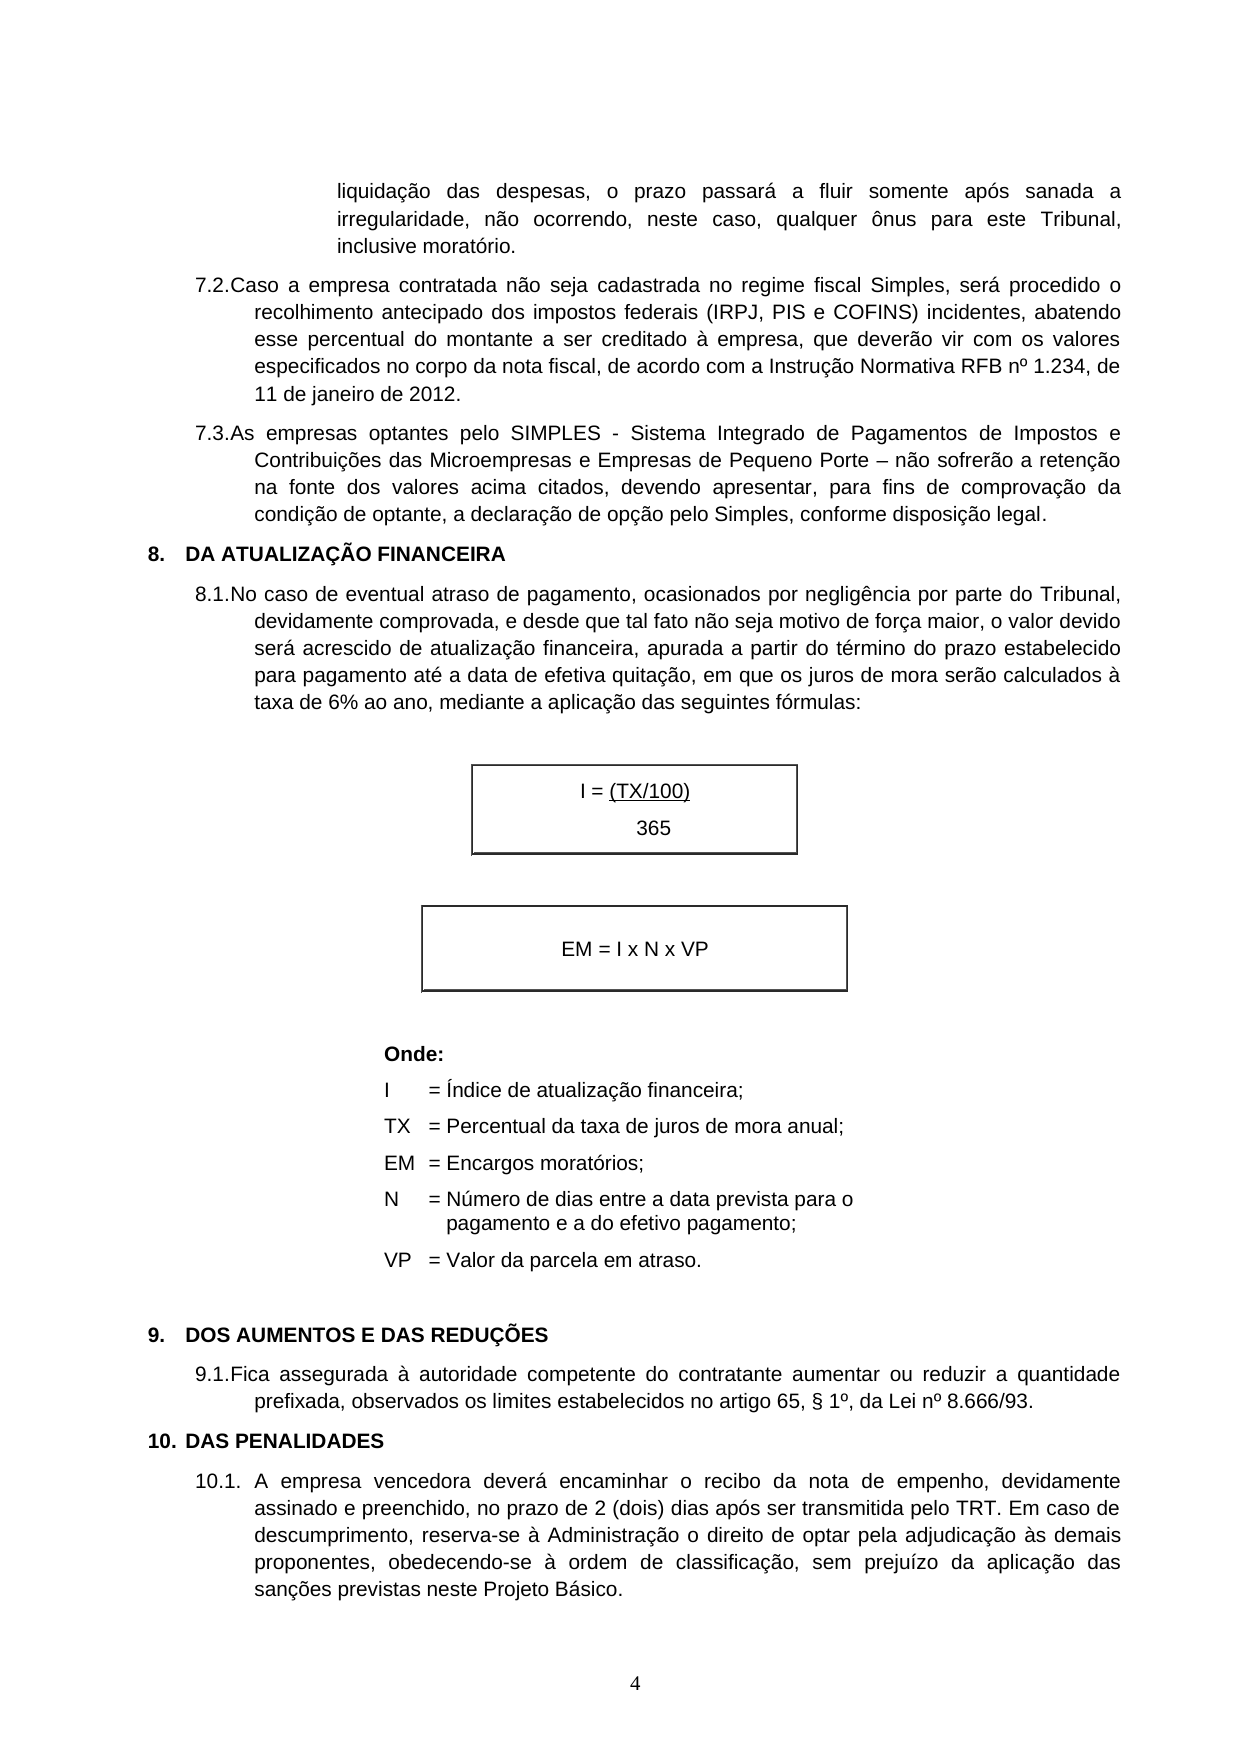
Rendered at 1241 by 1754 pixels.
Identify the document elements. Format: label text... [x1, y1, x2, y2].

list A empresa vencedora deverá encaminhar o recibo da nota de empenho, devidamente assinado e preenchido, no prazo de 2 (dois) dias após ser transmitida pelo TRT. Em caso de descumprimento, reserva-se à Administração o direito de optar pela adjudicação às demais proponentes, obedecendo-se à ordem de classificação, sem prejuízo da aplicação das sanções previstas neste Projeto Básico. [195, 1466, 1122, 1602]
list No caso de eventual atraso de pagamento, ocasionados por negligência por parte do Tribunal, devidamente comprovada, e desde que tal fato não seja motivo de força maior, o valor devido será acrescido de atualização financeira, apurada a partir do término do prazo estabelecido para pagamento até a data de efetiva quitação, em que os juros de mora serão calculados à taxa de 6% ao ano, mediante a aplicação das seguintes fórmulas: [195, 579, 1122, 715]
table_header EM = I x N x VP [424, 908, 846, 989]
text TX = Percentual da taxa de juros de mora anual; [384, 1114, 1122, 1138]
text Onde: [384, 1041, 1122, 1065]
text I = Índice de atualização financeira; [384, 1078, 1122, 1102]
list DOS AUMENTOS E DAS REDUÇÕES [148, 1321, 1122, 1348]
list Fica assegurada à autoridade competente do contratante aumentar ou reduzir a quantidade prefixada, observados os limites estabelecidos no artigo 65, § 1º, da Lei nº 8.666/93. [195, 1360, 1122, 1414]
list Caso a empresa contratada não seja cadastrada no regime fiscal Simples, será procedido o recolhimento antecipado dos impostos federais (IRPJ, PIS e COFINS) incidentes, abatendo esse percentual do montante a ser creditado à empresa, que deverão vir com os valores especificados no corpo da nota fiscal, de acordo com a Instrução Normativa RFB nº 1.234, de 11 de janeiro de 2012. [195, 271, 1122, 406]
list DAS PENALIDADES [148, 1427, 1122, 1454]
list liquidação das despesas, o prazo passará a fluir somente após sanada a irregularidade, não ocorrendo, neste caso, qualquer ônus para este Tribunal, inclusive moratório. [254, 177, 1122, 258]
text N = Número de dias entre a data prevista para o pagamento e a do efetivo pagamento; [384, 1187, 915, 1235]
list DA ATUALIZAÇÃO FINANCEIRA [148, 540, 1122, 567]
table_header I = (TX/100) 365 [474, 767, 796, 852]
text EM = Encargos moratórios; [384, 1151, 1122, 1175]
text VP = Valor da parcela em atraso. [384, 1248, 1122, 1272]
list As empresas optantes pelo SIMPLES - Sistema Integrado de Pagamentos de Impostos e Contribuições das Microempresas e Empresas de Pequeno Porte – não sofrerão a retenção na fonte dos valores acima citados, devendo apresentar, para fins de comprovação da condição de optante, a declaração de opção pelo Simples, conforme disposição legal. [195, 419, 1122, 527]
